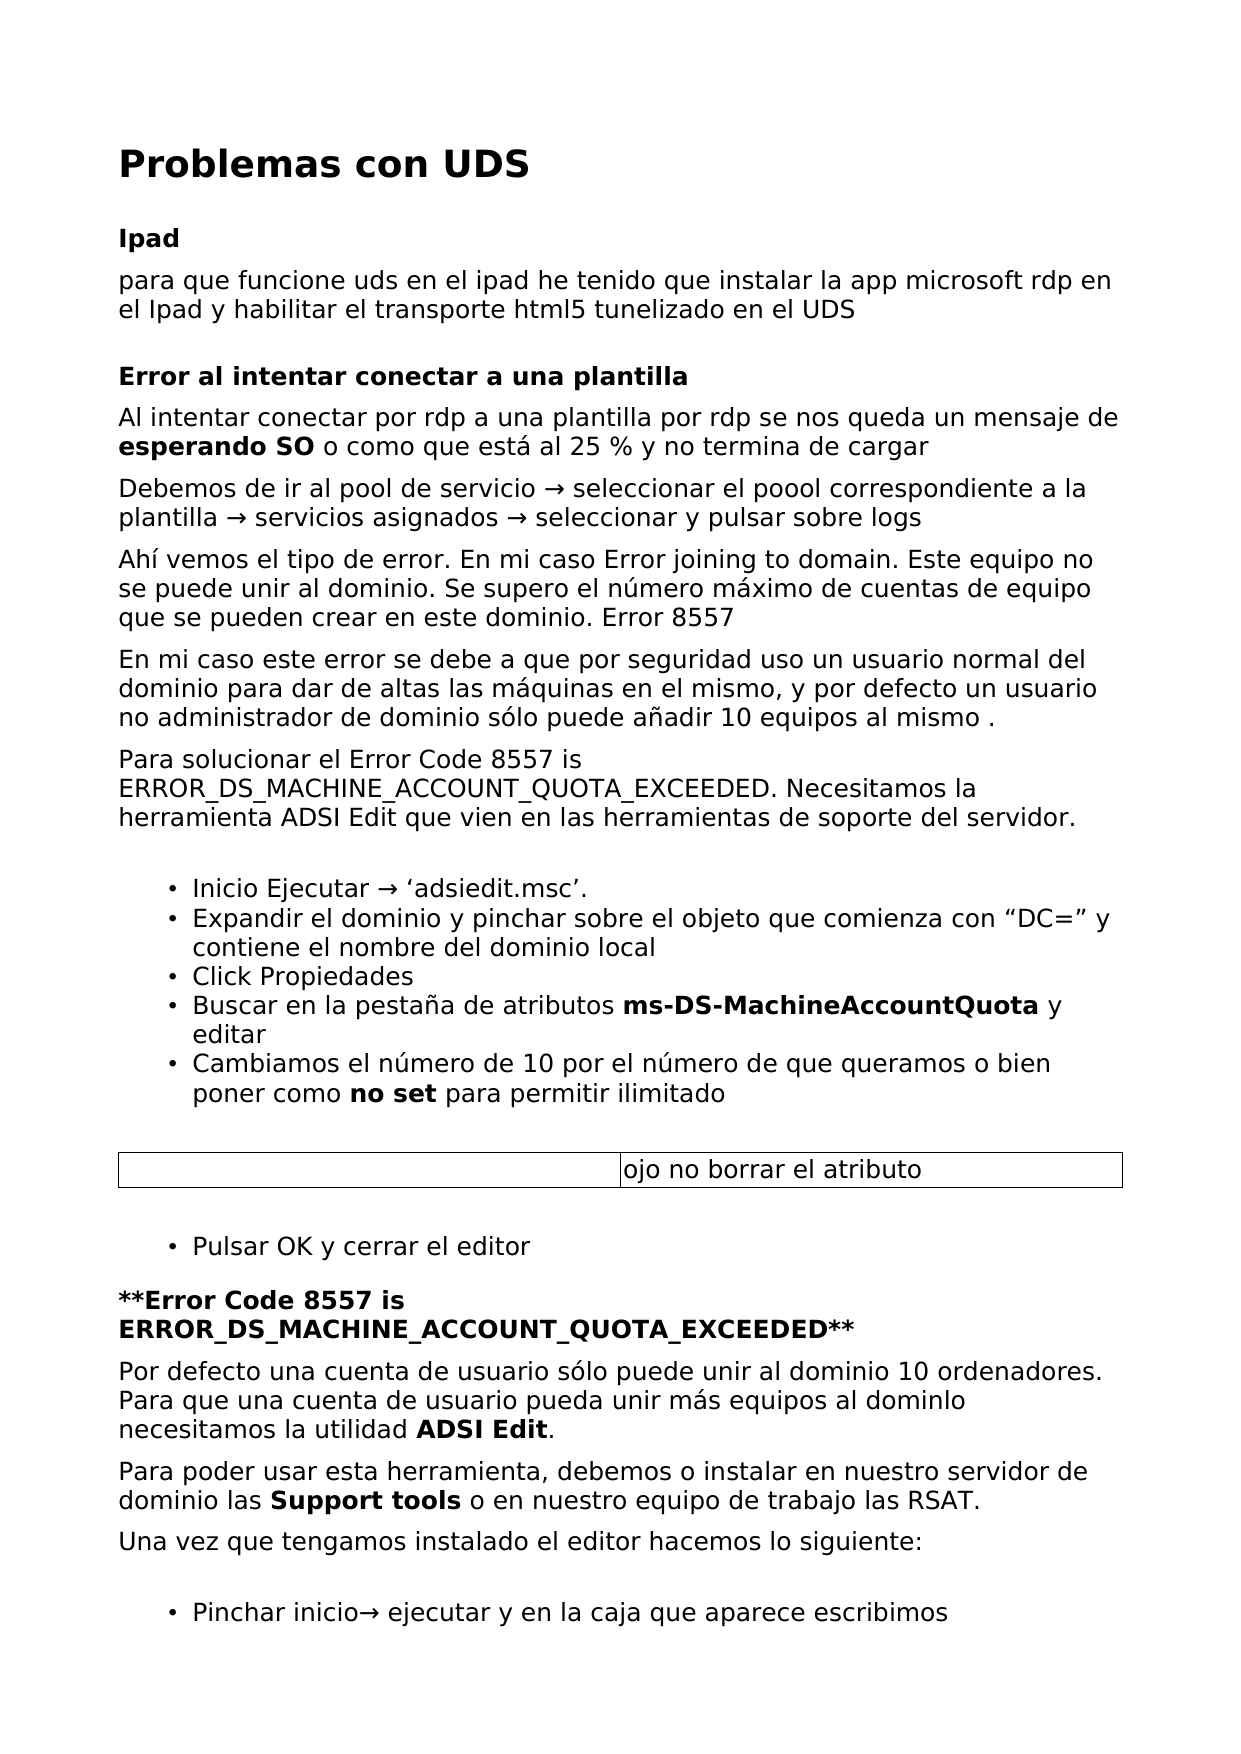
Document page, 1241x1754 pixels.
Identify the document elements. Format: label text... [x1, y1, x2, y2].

subtitle **Error Code 8557 is ERROR_DS_MACHINE_ACCOUNT_QUOTA_EXCEEDED** [118, 1286, 1122, 1344]
text Al intentar conectar por rdp a una plantilla por rdp se nos queda un mensaje de esperando SO o como que está al 25 % y no termina de cargar [118, 403, 1122, 462]
list Cambiamos el número de 10 por el número de que queramos o bien poner como no set para permitir ilimitado [177, 1049, 1122, 1108]
subtitle Problemas con UDS [118, 143, 1122, 187]
text Por defecto una cuenta de usuario sólo puede unir al dominio 10 ordenadores. Para que una cuenta de usuario pueda unir más equipos al dominlo necesitamos la utilidad ADSI Edit. [118, 1357, 1122, 1444]
table_header ojo no borrar el atributo [621, 1153, 1122, 1187]
list Inicio Ejecutar → ‘adsiedit.msc’. [177, 874, 1122, 904]
text Para solucionar el Error Code 8557 is ERROR_DS_MACHINE_ACCOUNT_QUOTA_EXCEEDED. Necesitamos la herramienta ADSI Edit que vien en las herramientas de soporte del servidor. [118, 745, 1122, 833]
list Expandir el dominio y pinchar sobre el objeto que comienza con “DC=” y contiene el nombre del dominio local [177, 904, 1122, 962]
text En mi caso este error se debe a que por seguridad uso un usuario normal del dominio para dar de altas las máquinas en el mismo, y por defecto un usuario no administrador de dominio sólo puede añadir 10 equipos al mismo . [118, 645, 1122, 733]
list Pinchar inicio→ ejecutar y en la caja que aparece escribimos [177, 1599, 1122, 1628]
subtitle Error al intentar conectar a una plantilla [118, 362, 1122, 391]
text Ahí vemos el tipo de error. En mi caso Error joining to domain. Este equipo no se puede unir al dominio. Se supero el número máximo de cuentas de equipo que se pueden crear en este dominio. Error 8557 [118, 545, 1122, 633]
list Click Propiedades [177, 962, 1122, 991]
table_header [119, 1153, 620, 1187]
list Buscar en la pestaña de atributos ms-DS-MachineAccountQuota y editar [177, 991, 1122, 1049]
text Debemos de ir al pool de servicio → seleccionar el poool correspondiente a la plantilla → servicios asignados → seleccionar y pulsar sobre logs [118, 474, 1122, 533]
subtitle Ipad [118, 224, 1122, 253]
text Una vez que tengamos instalado el editor hacemos lo siguiente: [118, 1527, 1122, 1557]
list Pulsar OK y cerrar el editor [177, 1232, 1122, 1261]
text para que funcione uds en el ipad he tenido que instalar la app microsoft rdp en el Ipad y habilitar el transporte html5 tunelizado en el UDS [118, 266, 1122, 324]
text Para poder usar esta herramienta, debemos o instalar en nuestro servidor de dominio las Support tools o en nuestro equipo de trabajo las RSAT. [118, 1457, 1122, 1515]
